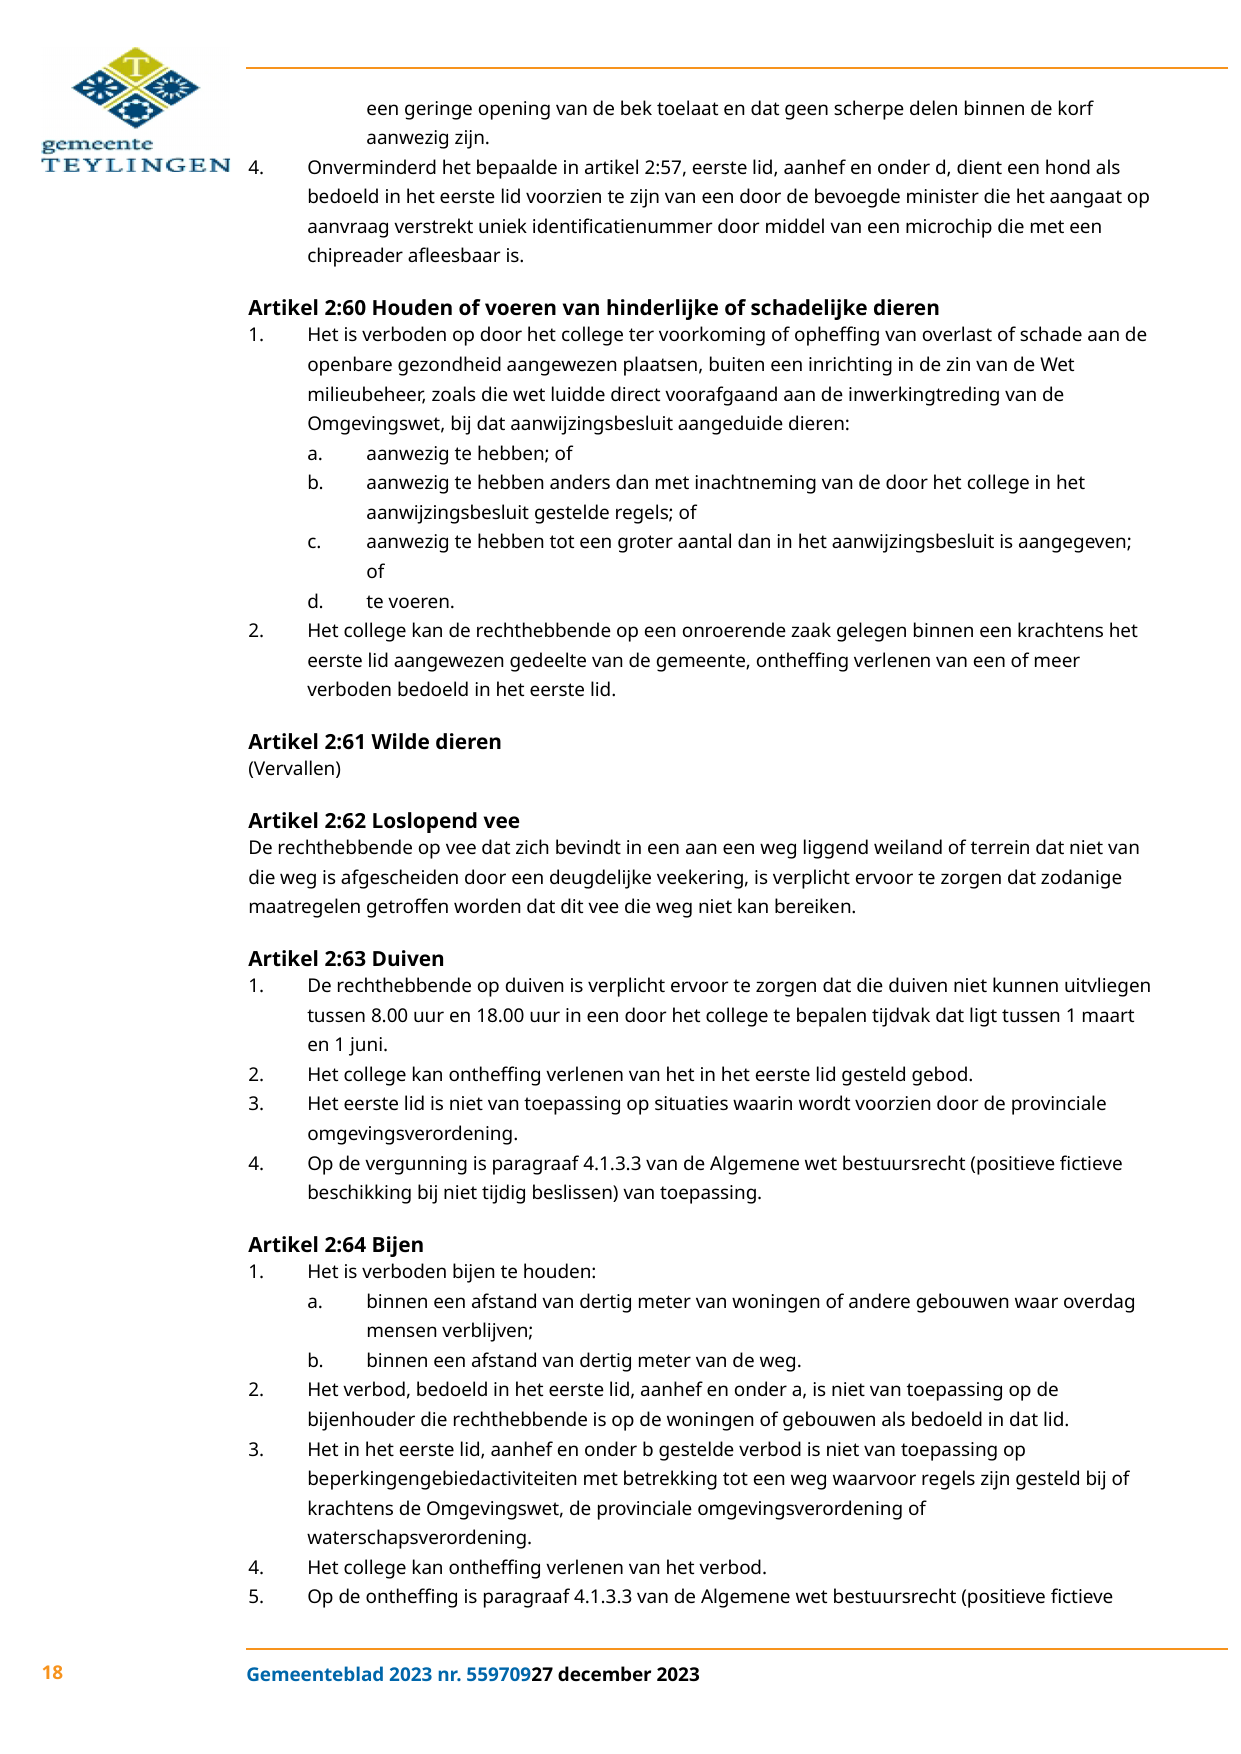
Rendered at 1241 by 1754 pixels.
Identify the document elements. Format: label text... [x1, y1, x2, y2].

text Artikel 2:63 Duiven [248, 944, 1152, 972]
list aanwezig te hebben tot een groter aantal dan in het aanwijzingsbesluit is aangegeven; of [307, 529, 1152, 584]
list De rechthebbende op duiven is verplicht ervoor te zorgen dat die duiven niet kunnen uitvliegen tussen 8.00 uur en 18.00 uur in een door het college te bepalen tijdvak dat ligt tussen 1 maart en 1 juni. [248, 972, 1152, 1057]
list Onverminderd het bepaalde in artikel 2:57, eerste lid, aanhef en onder d, dient een hond als bedoeld in het eerste lid voorzien te zijn van een door de bevoegde minister die het aangaat op aanvraag verstrekt uniek identificatienummer door middel van een microchip die met een chipreader afleesbaar is. [248, 154, 1152, 268]
list te voeren. [307, 588, 1152, 613]
list aanwezig te hebben anders dan met inachtneming van de door het college in het aanwijzingsbesluit gestelde regels; of [307, 469, 1152, 525]
list aanwezig te hebben; of [307, 440, 1152, 466]
list een geringe opening van de bek toelaat en dat geen scherpe delen binnen de korf aanwezig zijn. [307, 95, 1152, 150]
list Het eerste lid is niet van toepassing op situaties waarin wordt voorzien door de provinciale omgevingsverordening. [248, 1091, 1152, 1146]
list Het college kan ontheffing verlenen van het in het eerste lid gesteld gebod. [248, 1061, 1152, 1087]
text Artikel 2:60 Houden of voeren van hinderlijke of schadelijke dieren [248, 293, 1152, 322]
list Het in het eerste lid, aanhef en onder b gestelde verbod is niet van toepassing op beperkingengebiedactiviteiten met betrekking tot een weg waarvoor regels zijn gesteld bij of krachtens de Omgevingswet, de provinciale omgevingsverordening of waterschapsverordening. [248, 1436, 1152, 1550]
list Op de vergunning is paragraaf 4.1.3.3 van de Algemene wet bestuursrecht (positieve fictieve beschikking bij niet tijdig beslissen) van toepassing. [248, 1150, 1152, 1205]
list Het college kan ontheffing verlenen van het verbod. [248, 1554, 1152, 1580]
picture [41, 47, 231, 172]
text Artikel 2:62 Loslopend vee [248, 806, 1152, 834]
text De rechthebbende op vee dat zich bevindt in een aan een weg liggend weiland of terrein dat niet van die weg is afgescheiden door een deugdelijke veekering, is verplicht ervoor te zorgen dat zodanige maatregelen getroffen worden dat dit vee die weg niet kan bereiken. [248, 834, 1152, 919]
list binnen een afstand van dertig meter van de weg. [307, 1347, 1152, 1373]
list Het is verboden bijen te houden: [248, 1258, 1152, 1284]
text Artikel 2:61 Wilde dieren [248, 727, 1152, 755]
list binnen een afstand van dertig meter van woningen of andere gebouwen waar overdag mensen verblijven; [307, 1288, 1152, 1343]
list Het college kan de rechthebbende op een onroerende zaak gelegen binnen een krachtens het eerste lid aangewezen gedeelte van de gemeente, ontheffing verlenen van een of meer verboden bedoeld in het eerste lid. [248, 617, 1152, 702]
list Op de ontheffing is paragraaf 4.1.3.3 van de Algemene wet bestuursrecht (positieve fictieve [248, 1584, 1152, 1609]
list Het verbod, bedoeld in het eerste lid, aanhef en onder a, is niet van toepassing op de bijenhouder die rechthebbende is op de woningen of gebouwen als bedoeld in dat lid. [248, 1377, 1152, 1432]
text Artikel 2:64 Bijen [248, 1230, 1152, 1258]
list Het is verboden op door het college ter voorkoming of opheffing van overlast of schade aan de openbare gezondheid aangewezen plaatsen, buiten een inrichting in de zin van de Wet milieubeheer, zoals die wet luidde direct voorafgaand aan de inwerkingtreding van de Omgevingswet, bij dat aanwijzingsbesluit aangeduide dieren: [248, 322, 1152, 436]
text (Vervallen) [248, 755, 1152, 781]
